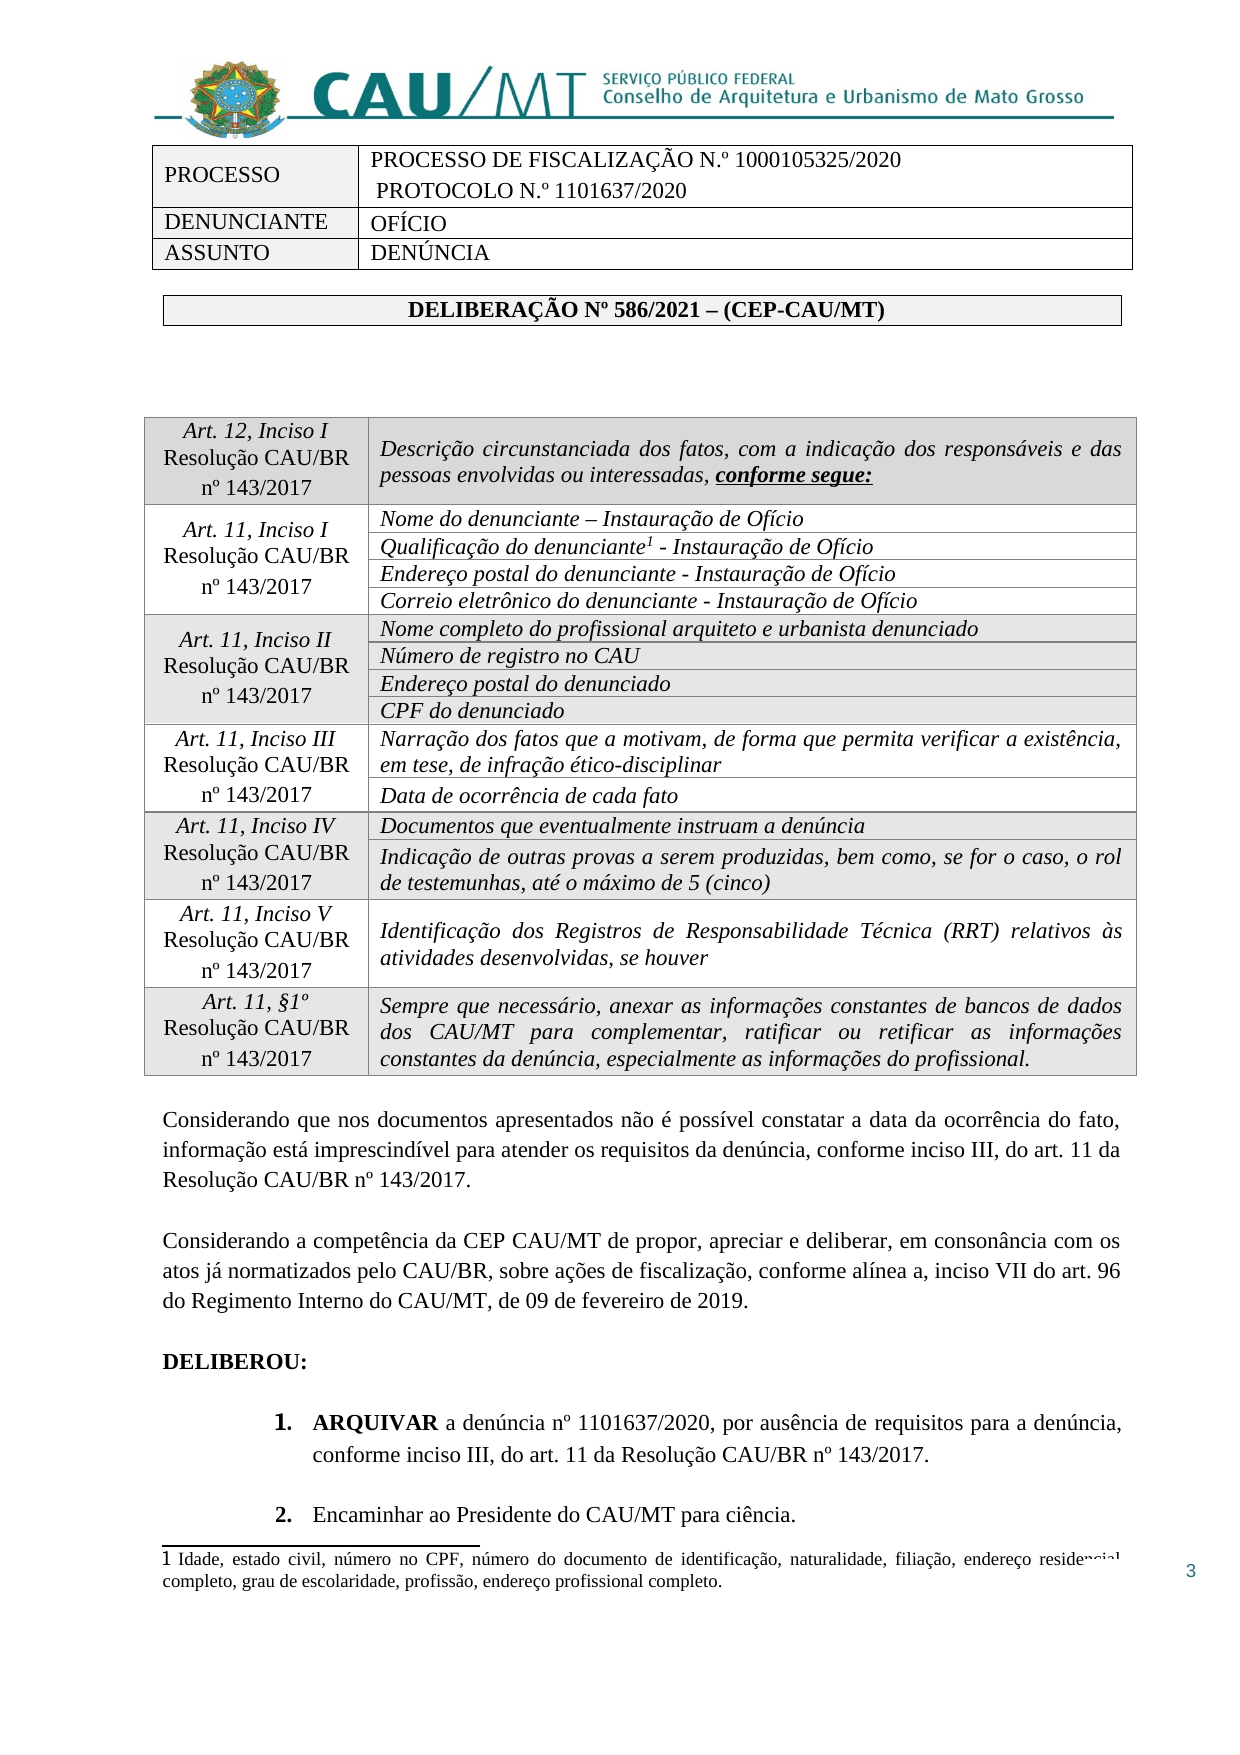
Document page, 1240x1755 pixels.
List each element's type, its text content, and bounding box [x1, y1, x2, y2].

table_header Descrição circunstanciada dos fatos, com a indicação dos responsáveis e das pessoas envolvidas ou interessadas, conforme segue: [369, 418, 1136, 504]
text Considerando que nos documentos apresentados não é possível constatar a data da ocorrência do fato, informação está imprescindível para atender os requisitos da denúncia, conforme inciso III, do art. 11 da Resolução CAU/BR nº 143/2017. [162, 1106, 1122, 1193]
table_cell Data de ocorrência de cada fato [369, 778, 1136, 811]
table_cell Endereço postal do denunciado [369, 670, 1136, 696]
table_cell Documentos que eventualmente instruam a denúncia [369, 813, 1136, 839]
table_cell Art. 11, Inciso IV Resolução CAU/BR nº 143/2017 [145, 813, 368, 899]
table_cell Endereço postal do denunciante - Instauração de Ofício [369, 560, 1136, 587]
table_cell Nome do denunciante – Instauração de Ofício [369, 505, 1136, 532]
table_cell Art. 11, Inciso III Resolução CAU/BR nº 143/2017 [145, 725, 368, 811]
table_cell Narração dos fatos que a motivam, de forma que permita verificar a existência, em tese, de infração ético-disciplinar [369, 725, 1136, 777]
table_cell Art. 11, Inciso V Resolução CAU/BR nº 143/2017 [145, 900, 368, 987]
table_cell Indicação de outras provas a serem produzidas, bem como, se for o caso, o rol de testemunhas, até o máximo de 5 (cinco) [369, 840, 1136, 899]
table_cell Art. 11, Inciso I Resolução CAU/BR nº 143/2017 [145, 505, 368, 614]
table_cell Art. 11, Inciso II Resolução CAU/BR nº 143/2017 [145, 615, 368, 723]
table_cell Identificação dos Registros de Responsabilidade Técnica (RRT) relativos às atividades desenvolvidas, se houver [369, 900, 1136, 987]
text Considerando a competência da CEP CAU/MT de propor, apreciar e deliberar, em consonância com os atos já normatizados pelo CAU/BR, sobre ações de fiscalização, conforme alínea a, inciso VII do art. 96 do Regimento Interno do CAU/MT, de 09 de fevereiro de 2019. [162, 1227, 1122, 1314]
table_cell Correio eletrônico do denunciante - Instauração de Ofício [369, 588, 1136, 614]
table_cell Art. 11, §1º Resolução CAU/BR nº 143/2017 [145, 988, 368, 1075]
table_cell Sempre que necessário, anexar as informações constantes de bancos de dados dos CAU/MT para complementar, ratificar ou retificar as informações constantes da denúncia, especialmente as informações do profissional. [369, 988, 1136, 1075]
list Encaminhar ao Presidente do CAU/MT para ciência. [275, 1501, 1122, 1527]
table_cell Número de registro no CAU [369, 643, 1136, 669]
list ARQUIVAR a denúncia nº 1101637/2020, por ausência de requisitos para a denúncia, conforme inciso III, do art. 11 da Resolução CAU/BR nº 143/2017. [275, 1408, 1122, 1467]
table_cell Qualificação do denunciante - Instauração de Ofício [369, 533, 1136, 559]
text DELIBEROU: [162, 1348, 1122, 1374]
table_cell CPF do denunciado [369, 697, 1136, 723]
table_header Art. 12, Inciso I Resolução CAU/BR nº 143/2017 [145, 418, 368, 504]
table_cell Nome completo do profissional arquiteto e urbanista denunciado [369, 615, 1136, 641]
